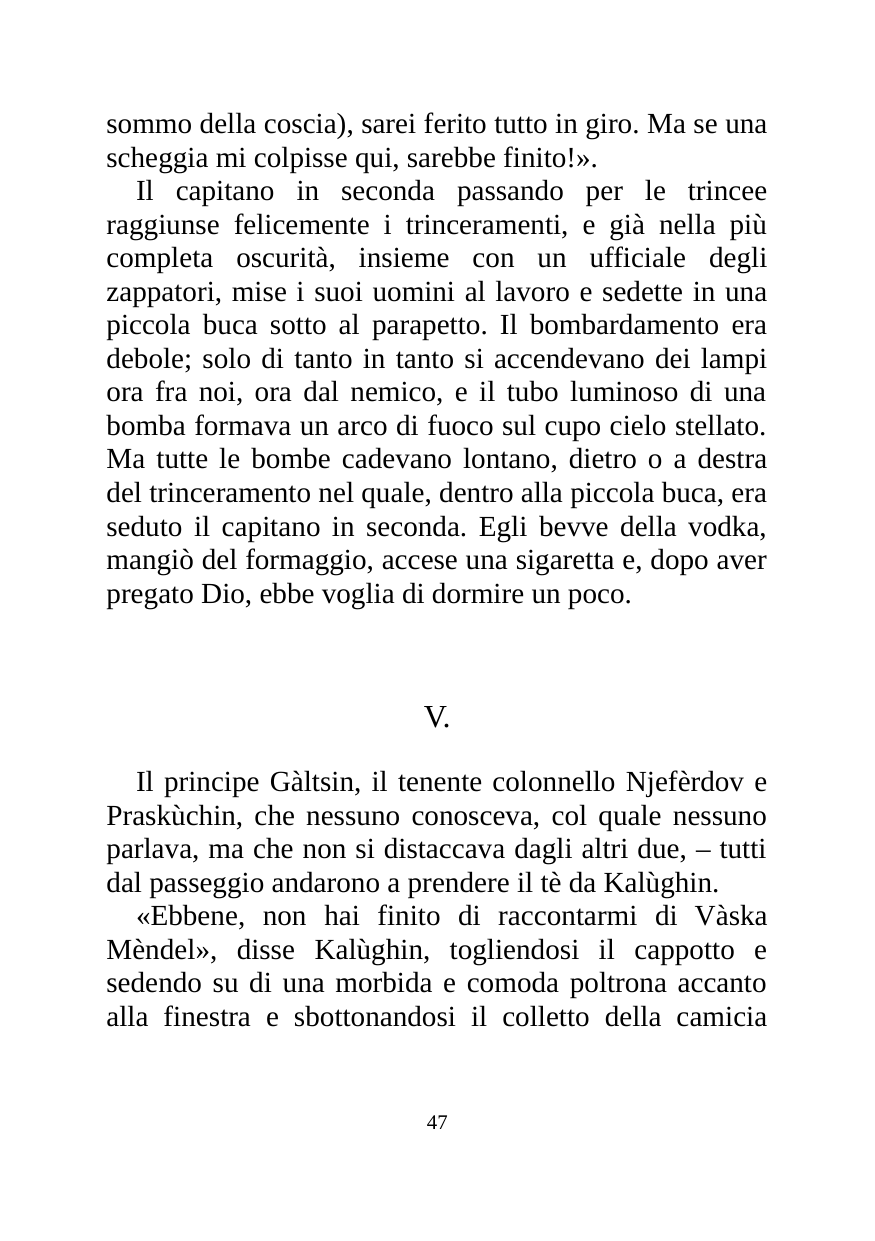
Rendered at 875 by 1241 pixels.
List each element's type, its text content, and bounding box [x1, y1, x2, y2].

subtitle V. [106, 698, 768, 735]
text Il principe Gàltsin, il tenente colonnello Njefèrdov e Praskùchin, che nessuno conosceva, col quale nessuno parlava, ma che non si distaccava dagli altri due, – tutti dal passeggio andarono a prendere il tè da Kalùghin. [106, 764, 768, 898]
text «Ebbene, non hai finito di raccontarmi di Vàska Mèndel», disse Kalùghin, togliendosi il cappotto e sedendo su di una morbida e comoda poltrona accanto alla finestra e sbottonandosi il colletto della camicia [106, 898, 768, 1033]
text Il capitano in seconda passando per le trincee raggiunse felicemente i trinceramenti, e già nella più completa oscurità, insieme con un ufficiale degli zappatori, mise i suoi uomini al lavoro e sedette in una piccola buca sotto al parapetto. Il bombardamento era debole; solo di tanto in tanto si accendevano dei lampi ora fra noi, ora dal nemico, e il tubo luminoso di una bomba formava un arco di fuoco sul cupo cielo stellato. Ma tutte le bombe cadevano lontano, dietro o a destra del trinceramento nel quale, dentro alla piccola buca, era seduto il capitano in seconda. Egli bevve della vodka, mangiò del formaggio, accese una sigaretta e, dopo aver pregato Dio, ebbe voglia di dormire un poco. [106, 173, 768, 609]
text sommo della coscia), sarei ferito tutto in giro. Ma se una scheggia mi colpisse qui, sarebbe finito!». [106, 106, 768, 173]
